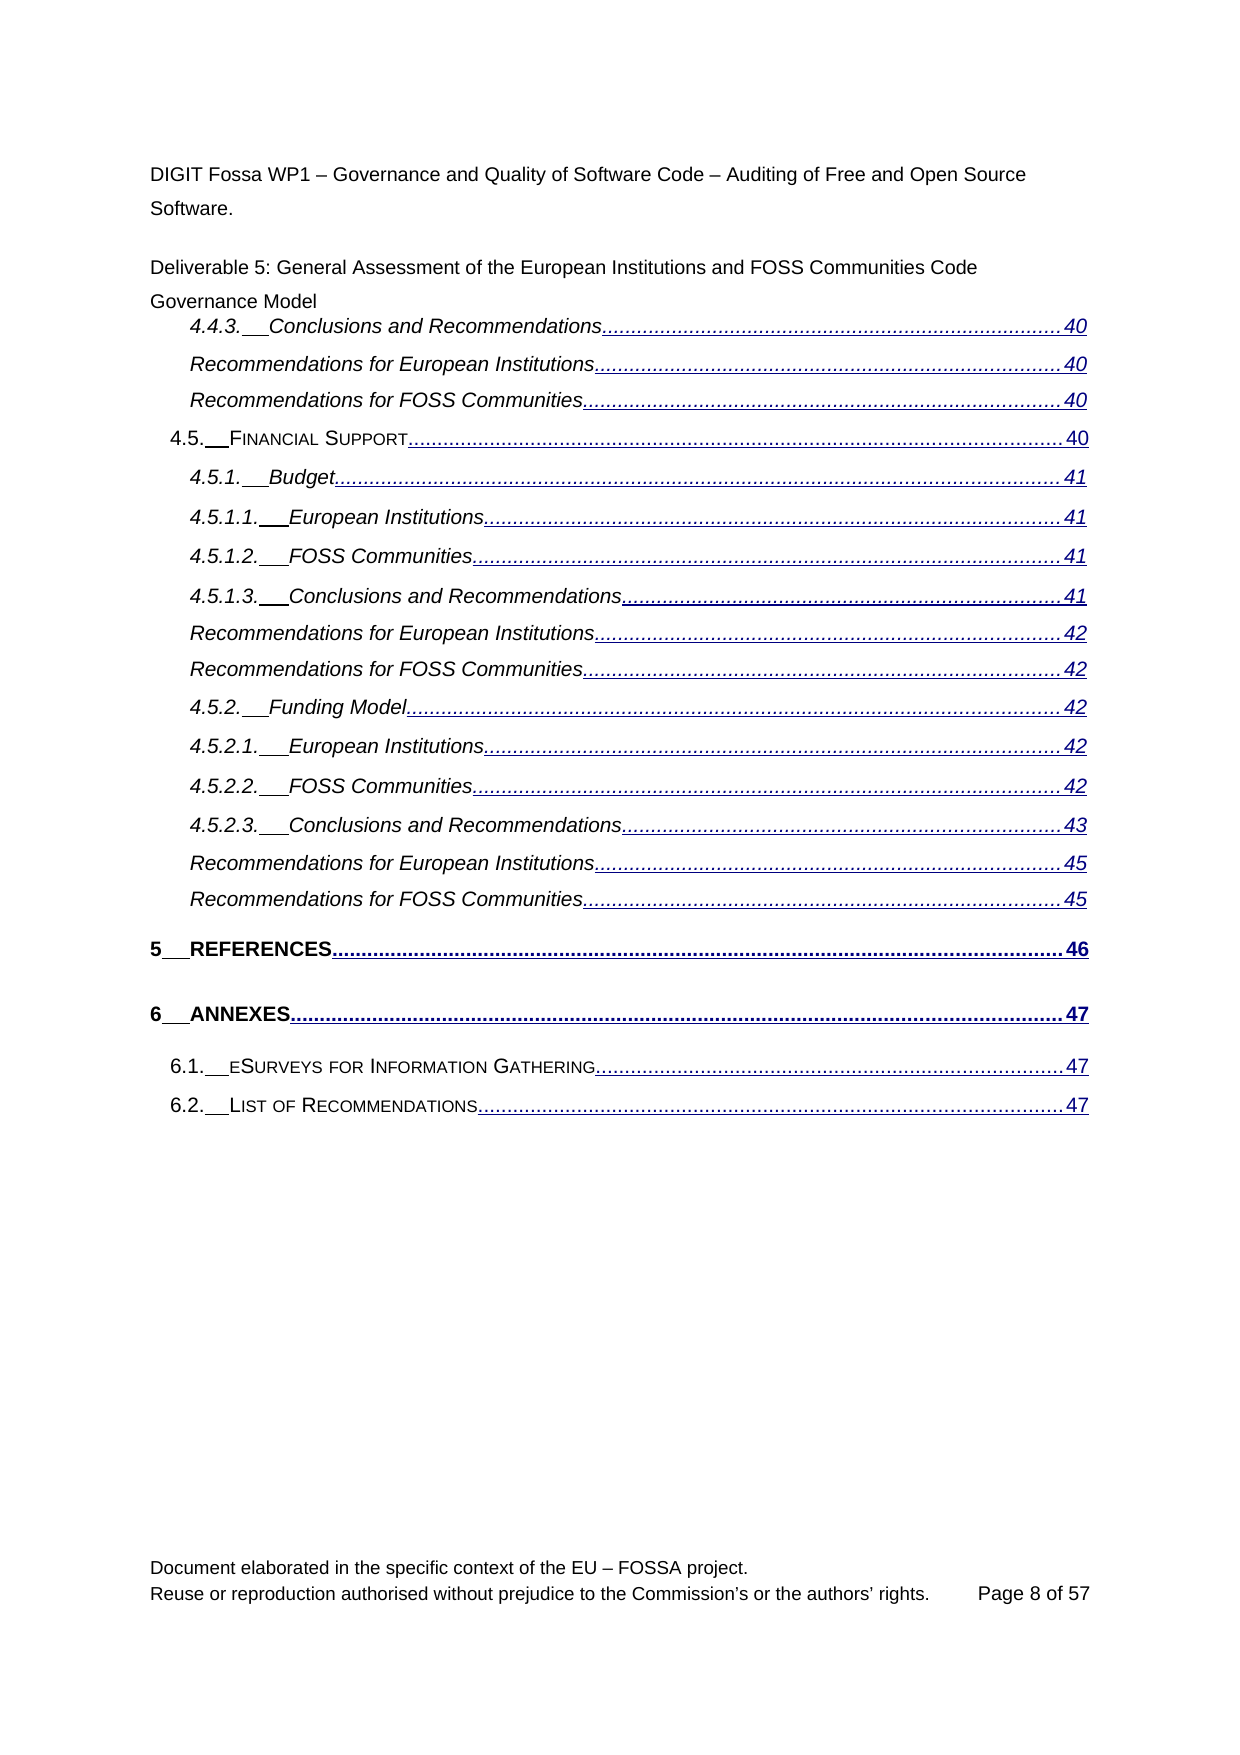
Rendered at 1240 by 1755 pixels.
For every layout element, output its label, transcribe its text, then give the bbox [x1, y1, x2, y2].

text Recommendations for European Institutions 42 [189, 621, 1090, 645]
text 4.5.2. Funding Model 42 [189, 693, 1090, 719]
text 4.4.3. Conclusions and Recommendations 40 [189, 312, 1090, 339]
text 4.5.1.2. FOSS Communities 41 [189, 542, 1090, 568]
text 6 Annexes 47 [150, 1000, 1090, 1026]
text 4.5.1.3. Conclusions and Recommendations 41 [189, 582, 1090, 608]
text 4.5. Financial Support 40 [170, 424, 1090, 450]
text Recommendations for FOSS Communities 40 [189, 388, 1090, 412]
text 4.5.2.3. Conclusions and Recommendations 43 [189, 811, 1090, 838]
text Recommendations for FOSS Communities 45 [189, 887, 1090, 911]
text Recommendations for FOSS Communities 42 [189, 657, 1090, 681]
text 5 References 46 [150, 935, 1090, 962]
text Recommendations for European Institutions 40 [189, 352, 1090, 376]
text 4.5.1. Budget 41 [189, 463, 1090, 489]
text Recommendations for European Institutions 45 [189, 851, 1090, 875]
text 6.2. List of Recommendations 47 [170, 1091, 1090, 1118]
text 4.5.1.1. European Institutions 41 [189, 503, 1090, 529]
text 4.5.2.2. FOSS Communities 42 [189, 772, 1090, 798]
text 4.5.2.1. European Institutions 42 [189, 732, 1090, 759]
text 6.1. eSurveys for Information Gathering 47 [170, 1052, 1090, 1078]
